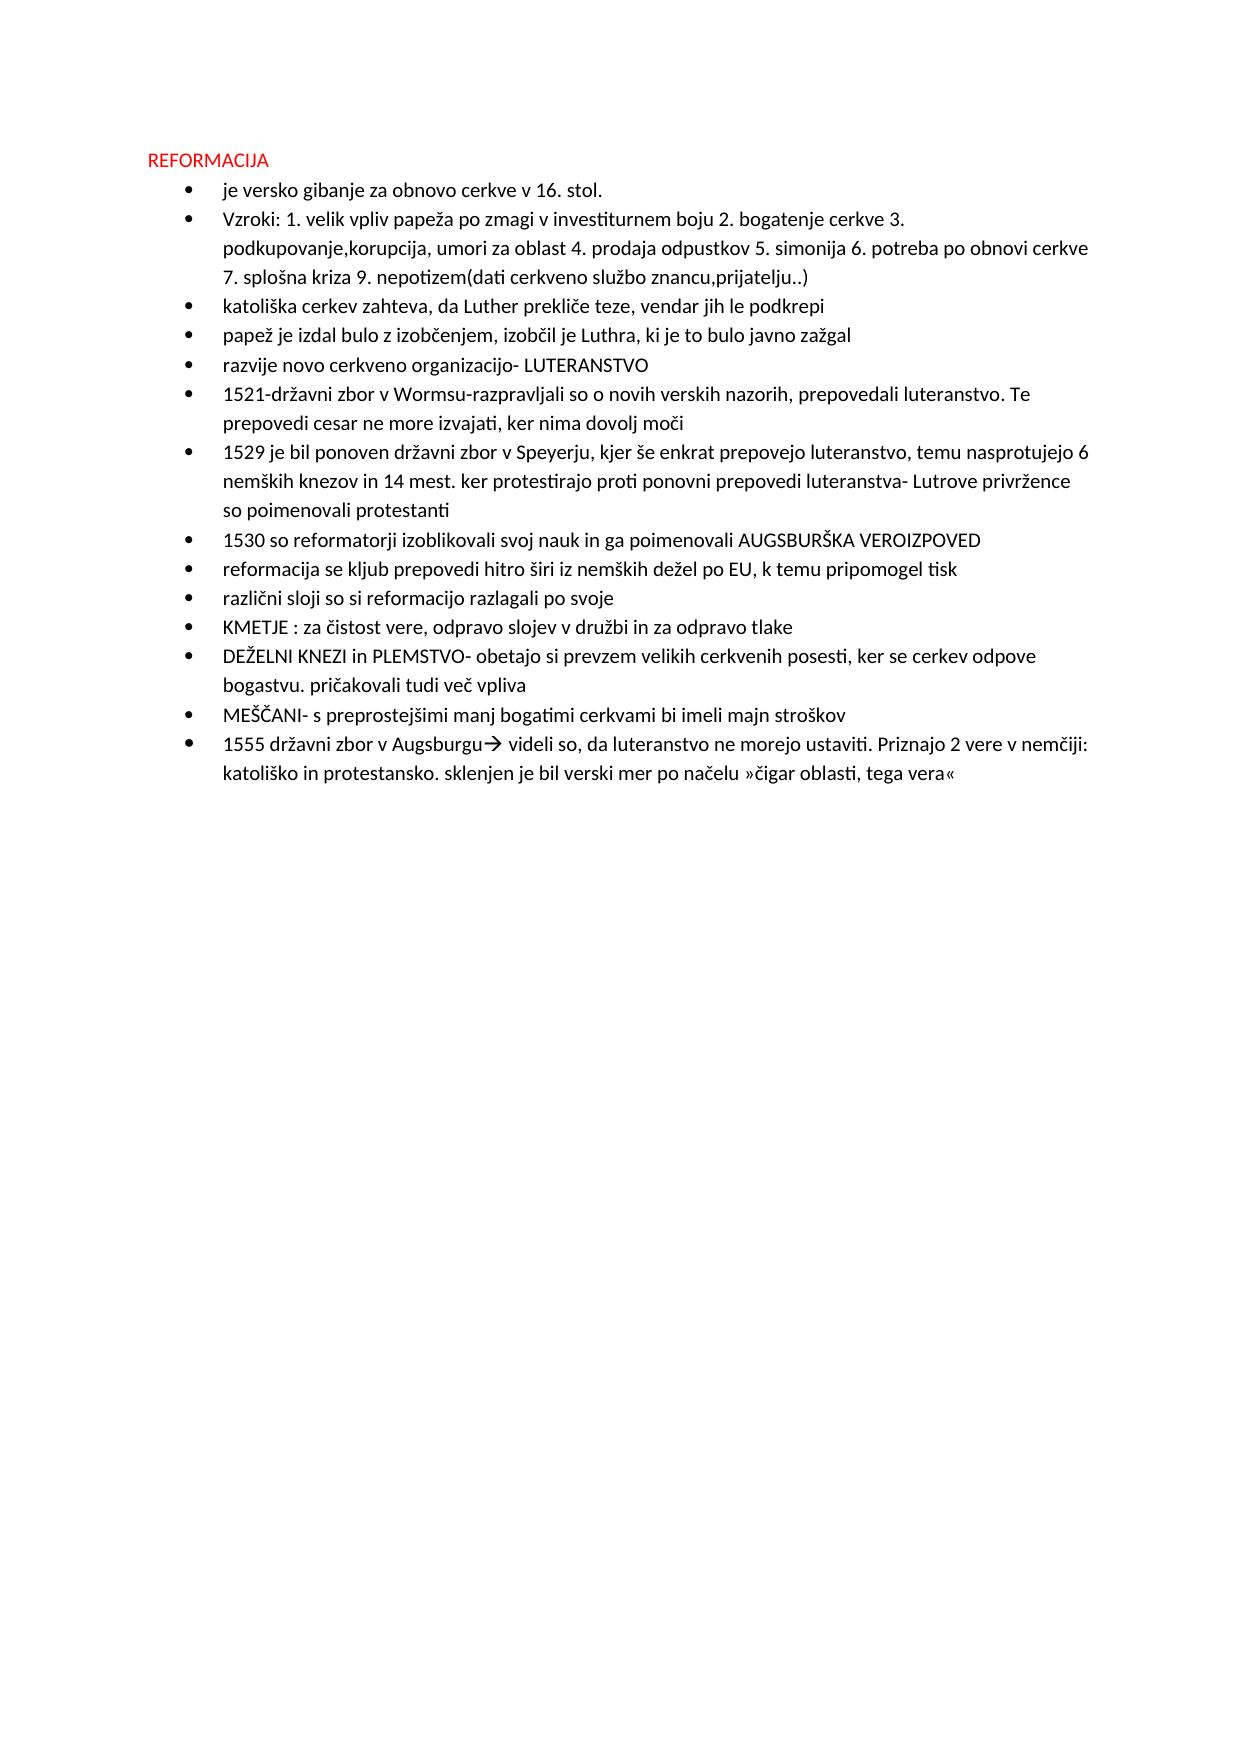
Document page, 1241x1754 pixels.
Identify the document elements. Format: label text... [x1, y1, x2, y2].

list Vzroki: 1. velik vpliv papeža po zmagi v investiturnem boju 2. bogatenje cerkve 3. podkupovanje,korupcija, umori za oblast 4. prodaja odpustkov 5. simonija 6. potreba po obnovi cerkve 7. splošna kriza 9. nepotizem(dati cerkveno službo znancu,prijatelju..) [185, 206, 1093, 290]
list KMETJE : za čistost vere, odpravo slojev v družbi in za odpravo tlake [185, 614, 1093, 640]
list je versko gibanje za obnovo cerkve v 16. stol. [185, 177, 1093, 202]
list 1529 je bil ponoven državni zbor v Speyerju, kjer še enkrat prepovejo luteranstvo, temu nasprotujejo 6 nemških knezov in 14 mest. ker protestirajo proti ponovni prepovedi luteranstva- Lutrove privržence so poimenovali protestanti [185, 439, 1093, 523]
list 1555 državni zbor v Augsburgu videli so, da luteranstvo ne morejo ustaviti. Priznajo 2 vere v nemčiji: katoliško in protestansko. sklenjen je bil verski mer po načelu »čigar oblasti, tega vera« [185, 731, 1093, 786]
list papež je izdal bulo z izobčenjem, izobčil je Luthra, ki je to bulo javno zažgal [185, 323, 1093, 348]
list različni sloji so si reformacijo razlagali po svoje [185, 585, 1093, 611]
list 1530 so reformatorji izoblikovali svoj nauk in ga poimenovali AUGSBURŠKA VEROIZPOVED [185, 527, 1093, 552]
list MEŠČANI- s preprostejšimi manj bogatimi cerkvami bi imeli majn stroškov [185, 702, 1093, 727]
list reformacija se kljub prepovedi hitro širi iz nemških dežel po EU, k temu pripomogel tisk [185, 556, 1093, 581]
list razvije novo cerkveno organizacijo- LUTERANSTVO [185, 352, 1093, 377]
list katoliška cerkev zahteva, da Luther prekliče teze, vendar jih le podkrepi [185, 293, 1093, 319]
text REFORMACIJA [148, 148, 1093, 173]
list DEŽELNI KNEZI in PLEMSTVO- obetajo si prevzem velikih cerkvenih posesti, ker se cerkev odpove bogastvu. pričakovali tudi več vpliva [185, 643, 1093, 698]
list 1521-državni zbor v Wormsu-razpravljali so o novih verskih nazorih, prepovedali luteranstvo. Te prepovedi cesar ne more izvajati, ker nima dovolj moči [185, 381, 1093, 436]
